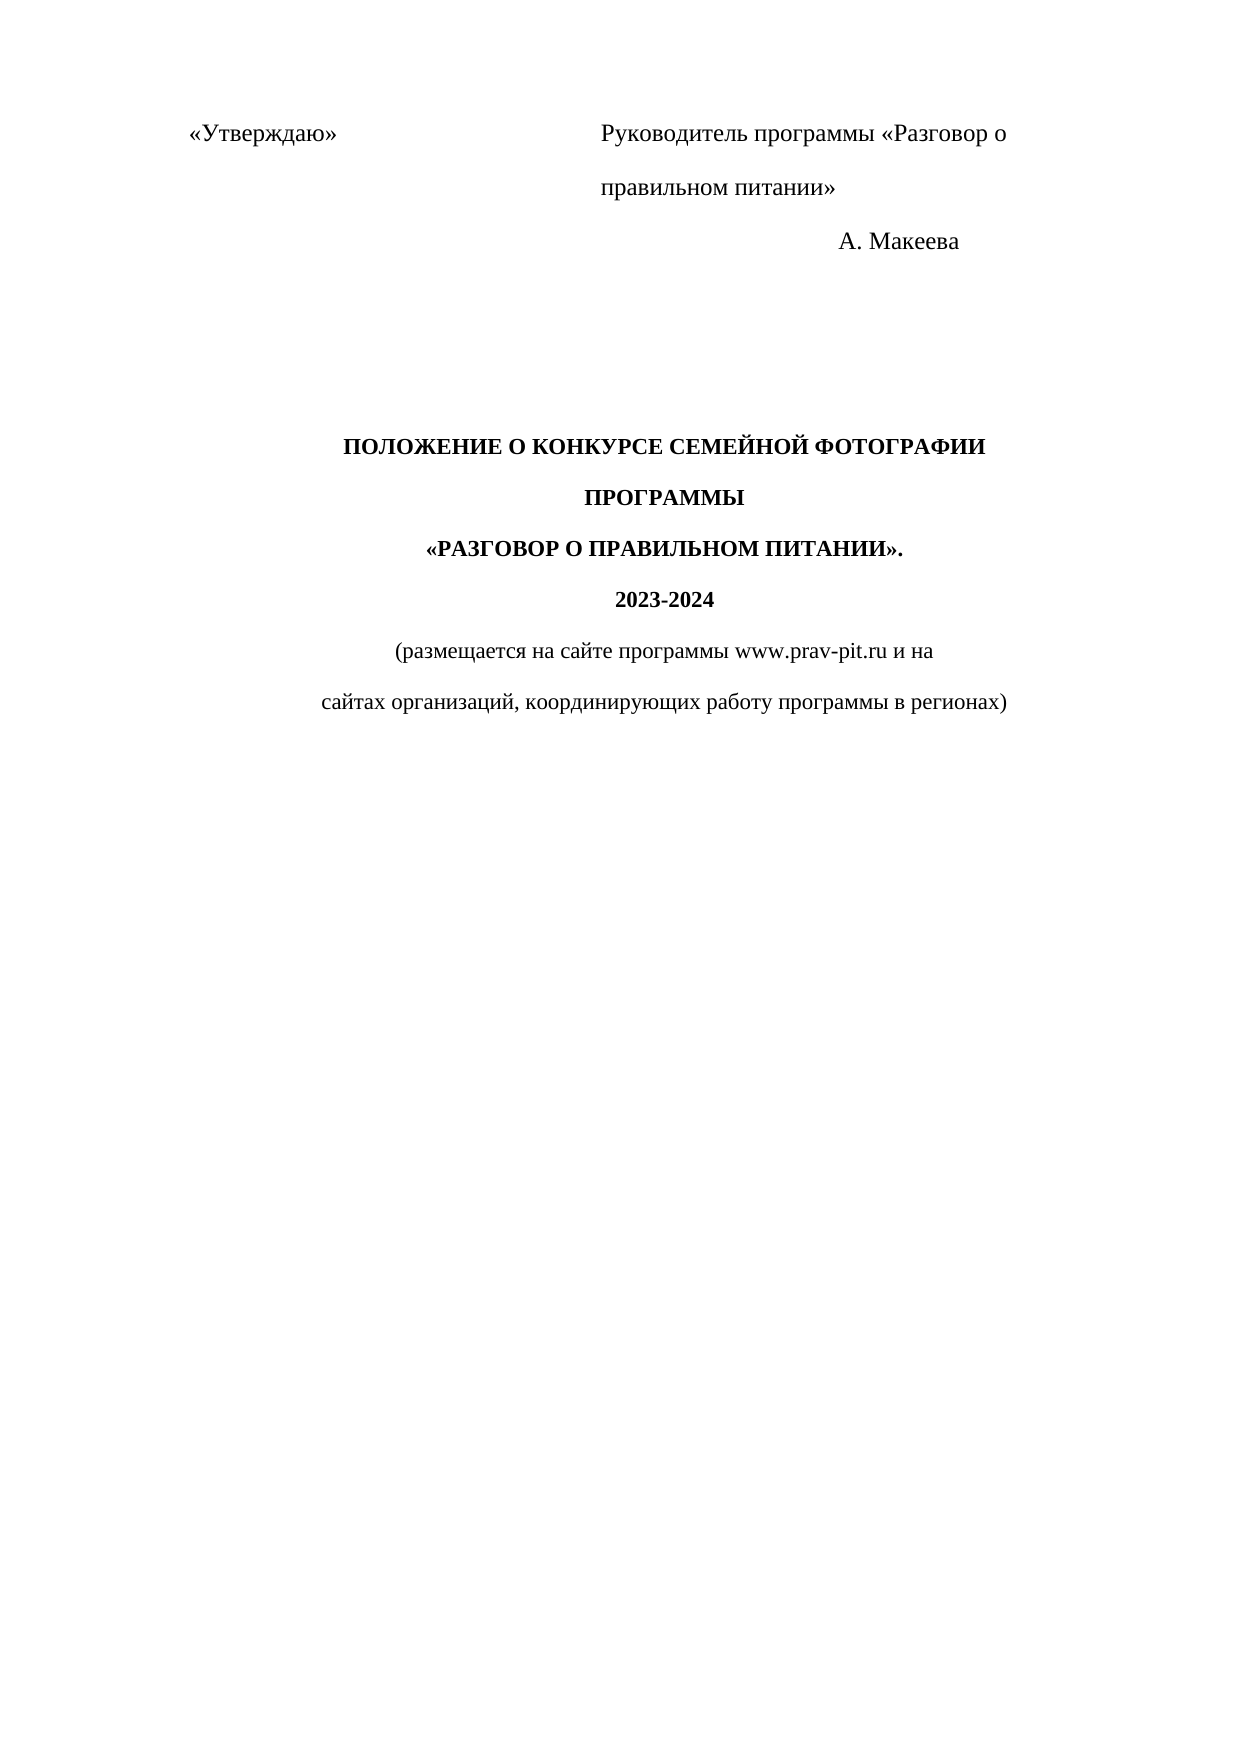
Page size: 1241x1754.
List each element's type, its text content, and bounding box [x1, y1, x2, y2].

table_header «Утверждаю» [177, 118, 589, 280]
text сайтах организаций, координирующих работу программы в регионах) [177, 688, 1152, 714]
text 2023-2024 [177, 586, 1152, 612]
text «РАЗГОВОР О ПРАВИЛЬНОМ ПИТАНИИ». [177, 535, 1152, 561]
table_header Руководитель программы «Разговор о правильном питании» А. Макеева [589, 118, 1093, 280]
text ПОЛОЖЕНИЕ О КОНКУРСЕ СЕМЕЙНОЙ ФОТОГРАФИИ [177, 433, 1152, 459]
text ПРОГРАММЫ [177, 484, 1152, 510]
text (размещается на сайте программы www.prav-pit.ru и на [177, 637, 1152, 663]
